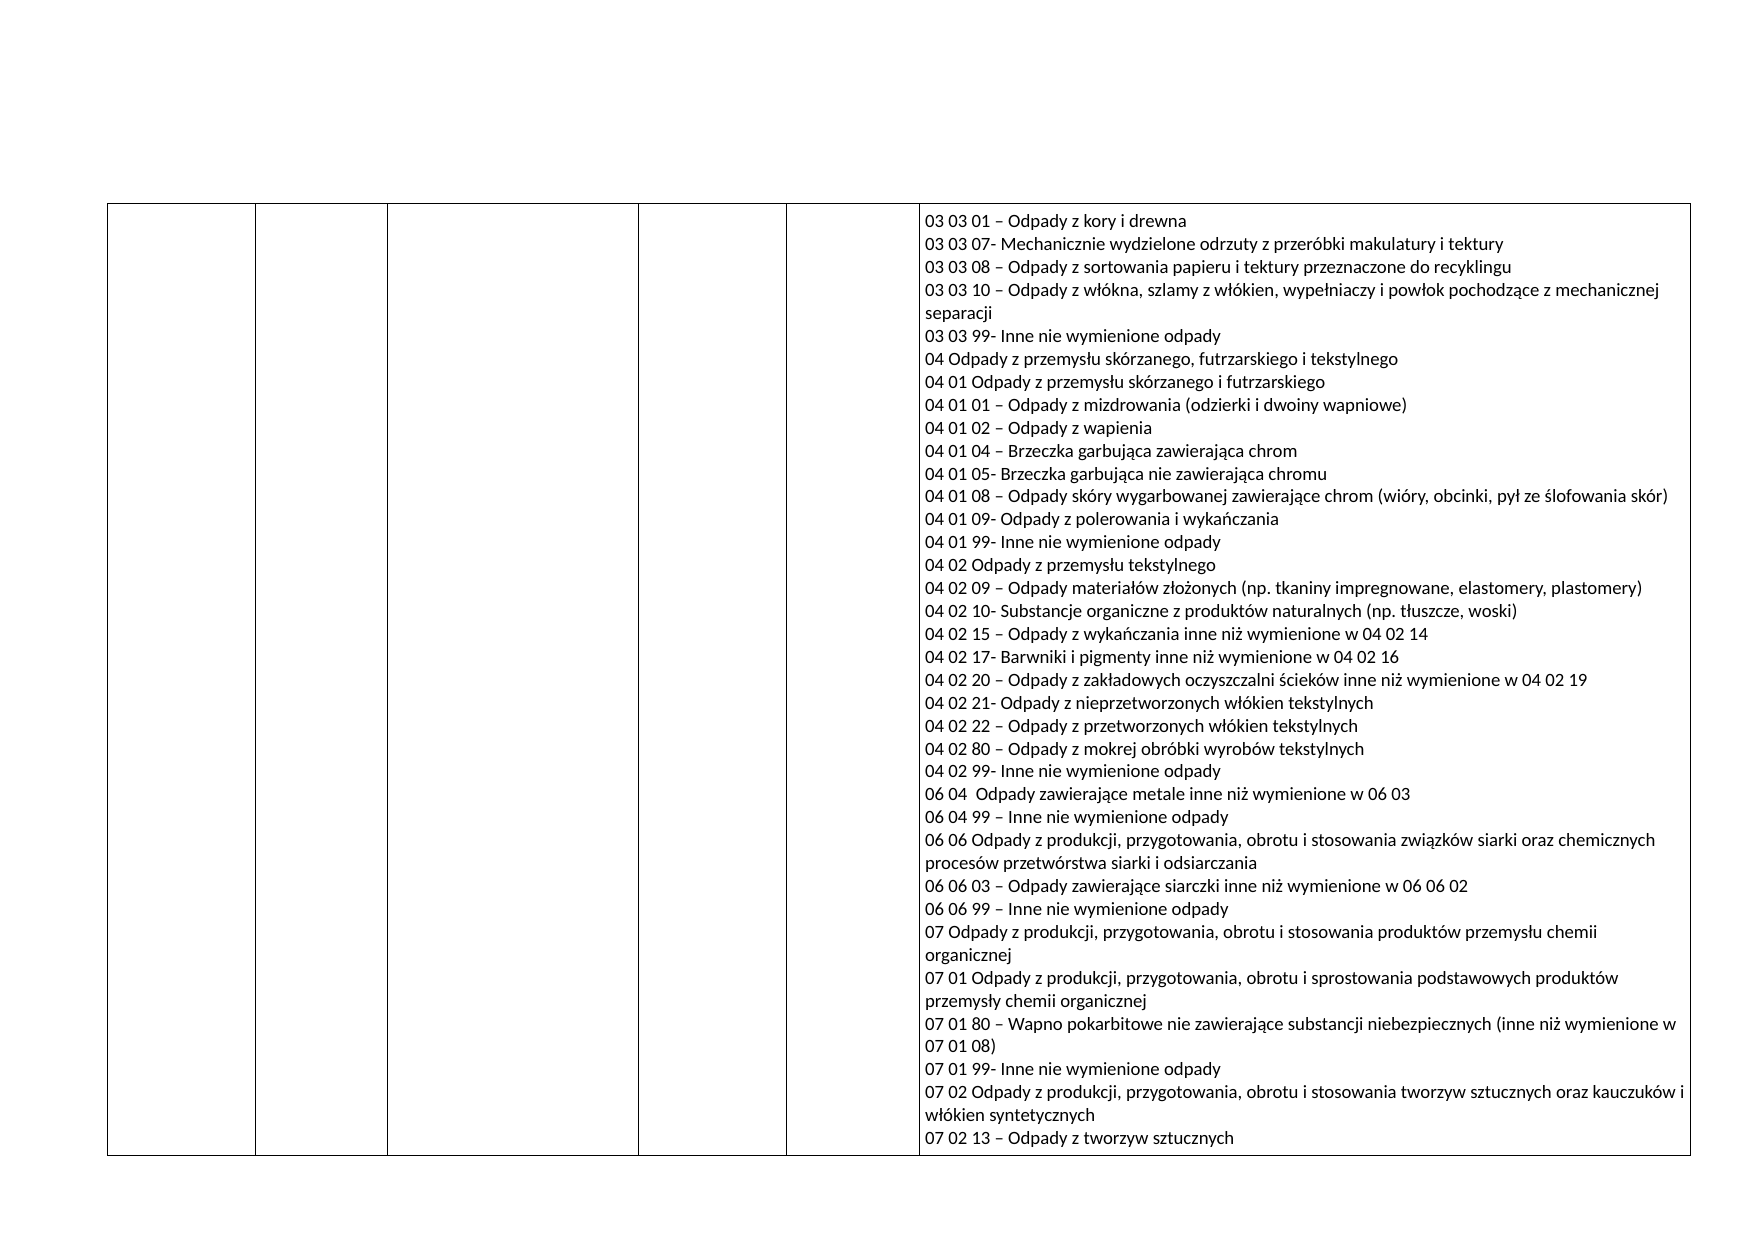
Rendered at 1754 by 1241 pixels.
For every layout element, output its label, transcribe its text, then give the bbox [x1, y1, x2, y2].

table_cell [787, 204, 919, 1155]
table_cell [108, 204, 255, 1155]
table_cell [1691, 203, 1695, 1155]
table_cell [639, 204, 786, 1155]
table_cell [256, 204, 387, 1155]
table_cell [388, 204, 638, 1155]
table_cell 03 03 01 – Odpady z kory i drewna 03 03 07- Mechanicznie wydzielone odrzuty z przeróbki makulatury i tektury 03 03 08 – Odpady z sortowania papieru i tektury przeznaczone do recyklingu 03 03 10 – Odpady z włókna, szlamy z włókien, wypełniaczy i powłok pochodzące z mechanicznej separacji 03 03 99- Inne nie wymienione odpady 04 Odpady z przemysłu skórzanego, futrzarskiego i tekstylnego 04 01 Odpady z przemysłu skórzanego i futrzarskiego 04 01 01 – Odpady z mizdrowania (odzierki i dwoiny wapniowe) 04 01 02 – Odpady z wapienia 04 01 04 – Brzeczka garbująca zawierająca chrom 04 01 05- Brzeczka garbująca nie zawierająca chromu 04 01 08 – Odpady skóry wygarbowanej zawierające chrom (wióry, obcinki, pył ze ślofowania skór) 04 01 09- Odpady z polerowania i wykańczania 04 01 99- Inne nie wymienione odpady 04 02 Odpady z przemysłu tekstylnego 04 02 09 – Odpady materiałów złożonych (np. tkaniny impregnowane, elastomery, plastomery) 04 02 10- Substancje organiczne z produktów naturalnych (np. tłuszcze, woski) 04 02 15 – Odpady z wykańczania inne niż wymienione w 04 02 14 04 02 17- Barwniki i pigmenty inne niż wymienione w 04 02 16 04 02 20 – Odpady z zakładowych oczyszczalni ścieków inne niż wymienione w 04 02 19 04 02 21- Odpady z nieprzetworzonych włókien tekstylnych 04 02 22 – Odpady z przetworzonych włókien tekstylnych 04 02 80 – Odpady z mokrej obróbki wyrobów tekstylnych 04 02 99- Inne nie wymienione odpady 06 04 Odpady zawierające metale inne niż wymienione w 06 03 06 04 99 – Inne nie wymienione odpady 06 06 Odpady z produkcji, przygotowania, obrotu i stosowania związków siarki oraz chemicznych procesów przetwórstwa siarki i odsiarczania 06 06 03 – Odpady zawierające siarczki inne niż wymienione w 06 06 02 06 06 99 – Inne nie wymienione odpady 07 Odpady z produkcji, przygotowania, obrotu i stosowania produktów przemysłu chemii organicznej 07 01 Odpady z produkcji, przygotowania, obrotu i sprostowania podstawowych produktów przemysły chemii organicznej 07 01 80 – Wapno pokarbitowe nie zawierające substancji niebezpiecznych (inne niż wymienione w 07 01 08) 07 01 99- Inne nie wymienione odpady 07 02 Odpady z produkcji, przygotowania, obrotu i stosowania tworzyw sztucznych oraz kauczuków i włókien syntetycznych 07 02 13 – Odpady z tworzyw sztucznych [920, 204, 1690, 1155]
